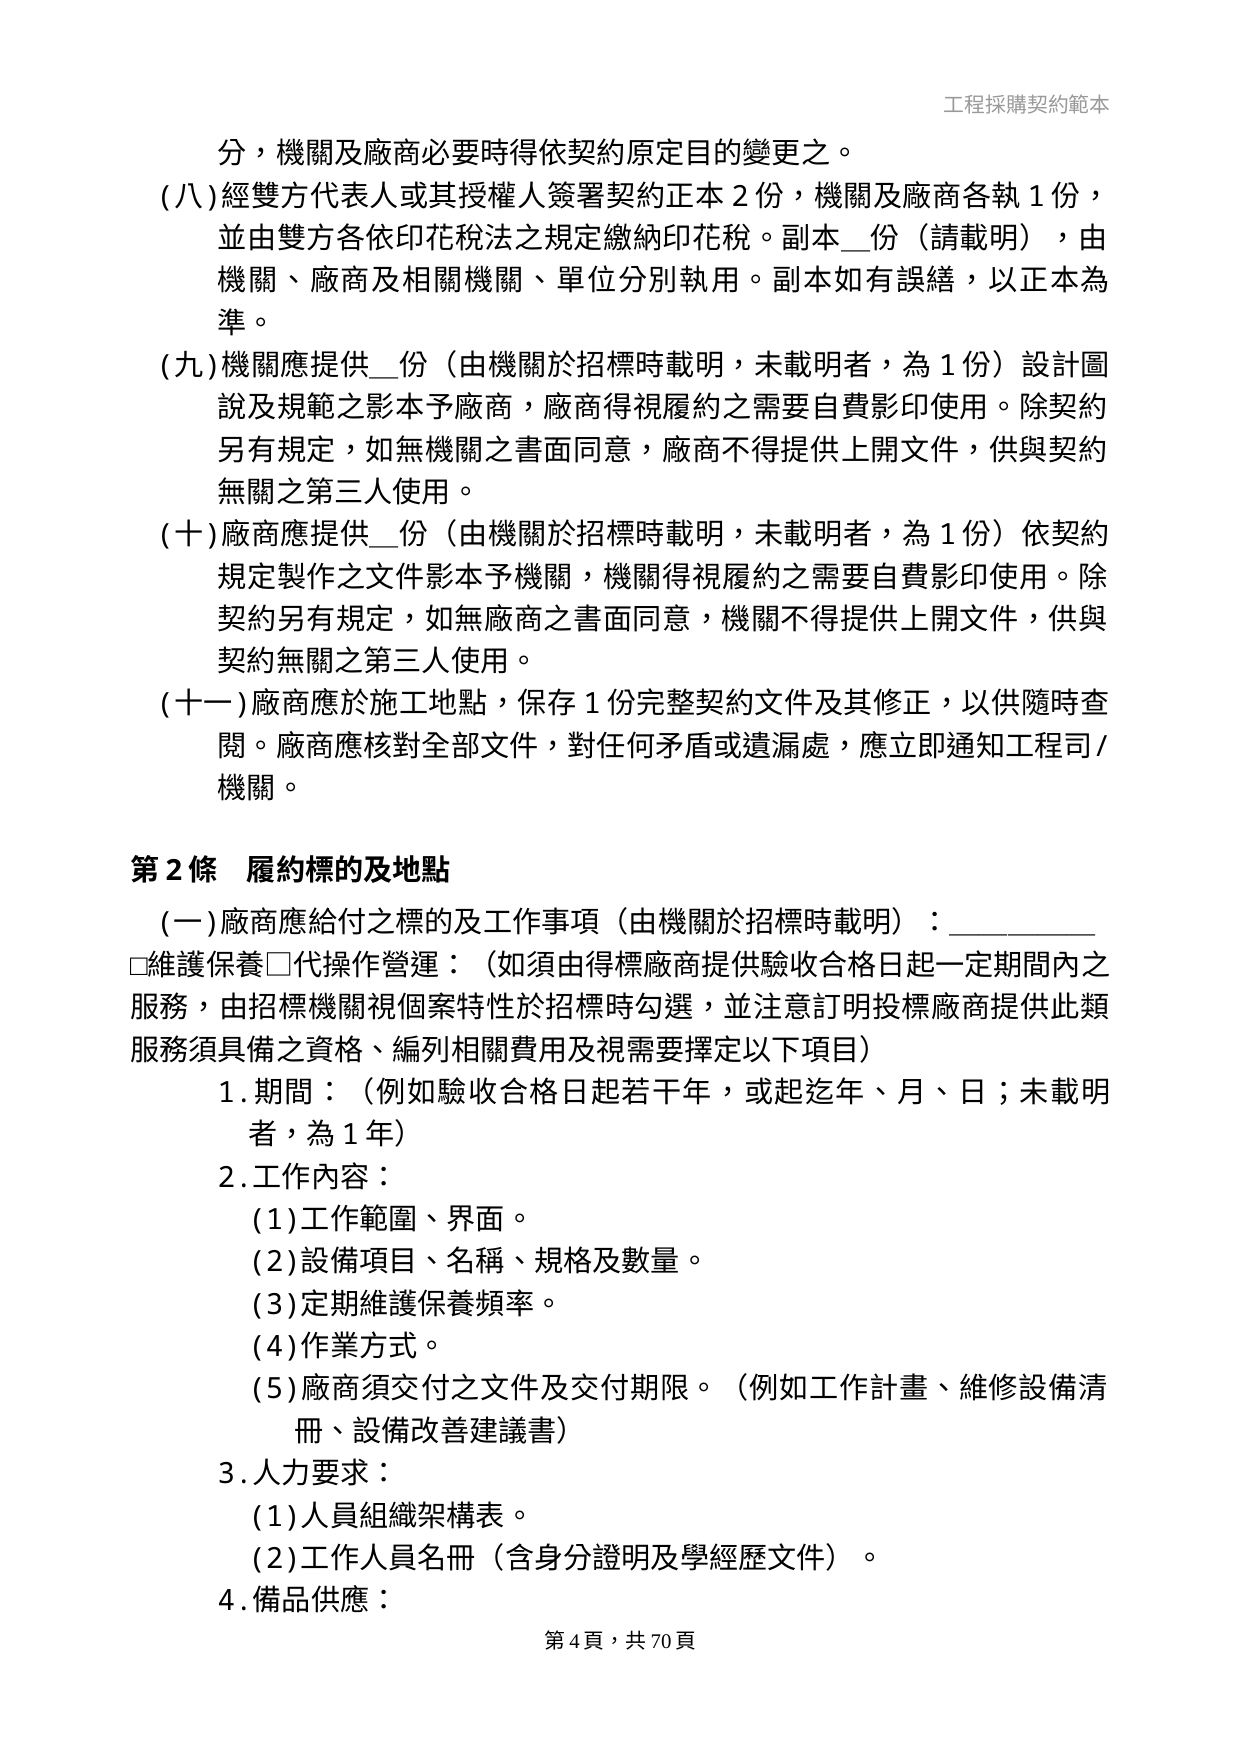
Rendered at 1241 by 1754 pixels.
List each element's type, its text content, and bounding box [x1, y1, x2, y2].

text □維護保養□代操作營運：（如須由得標廠商提供驗收合格日起一定期間內之服務，由招標機關視個案特性於招標時勾選，並注意訂明投標廠商提供此類服務須具備之資格、編列相關費用及視需要擇定以下項目） [130, 941, 1110, 1068]
text 4.備品供應： [217, 1577, 1110, 1619]
text (1)工作範圍、界面。 [248, 1196, 1110, 1238]
text (5)廠商須交付之文件及交付期限。（例如工作計畫、維修設備清冊、設備改善建議書） [248, 1365, 1110, 1450]
text (4)作業方式。 [248, 1323, 1110, 1365]
text (十)廠商應提供＿份（由機關於招標時載明，未載明者，為1份）依契約規定製作之文件影本予機關，機關得視履約之需要自費影印使用。除契約另有規定，如無廠商之書面同意，機關不得提供上開文件，供與契約無關之第三人使用。 [156, 511, 1110, 680]
text 1.期間：（例如驗收合格日起若干年，或起迄年、月、日；未載明者，為1年） [217, 1068, 1110, 1153]
text (八)經雙方代表人或其授權人簽署契約正本2份，機關及廠商各執1份，並由雙方各依印花稅法之規定繳納印花稅。副本＿份（請載明），由機關、廠商及相關機關、單位分別執用。副本如有誤繕，以正本為準。 [156, 172, 1110, 341]
text (1)人員組織架構表。 [248, 1492, 1110, 1534]
text (3)定期維護保養頻率。 [248, 1280, 1110, 1323]
text 分，機關及廠商必要時得依契約原定目的變更之。 [156, 130, 1110, 172]
text (十一)廠商應於施工地點，保存1份完整契約文件及其修正，以供隨時查閱。廠商應核對全部文件，對任何矛盾或遺漏處，應立即通知工程司/機關。 [156, 680, 1110, 807]
text (2)工作人員名冊（含身分證明及學經歷文件）。 [248, 1534, 1110, 1577]
text (九)機關應提供＿份（由機關於招標時載明，未載明者，為1份）設計圖說及規範之影本予廠商，廠商得視履約之需要自費影印使用。除契約另有規定，如無機關之書面同意，廠商不得提供上開文件，供與契約無關之第三人使用。 [156, 341, 1110, 511]
text (一)廠商應給付之標的及工作事項（由機關於招標時載明）：＿＿＿＿＿ [156, 899, 1110, 941]
text 2.工作內容： [217, 1153, 1110, 1196]
text (2)設備項目、名稱、規格及數量。 [248, 1238, 1110, 1280]
text 第2條 履約標的及地點 [130, 847, 1110, 889]
text 3.人力要求： [217, 1450, 1110, 1492]
